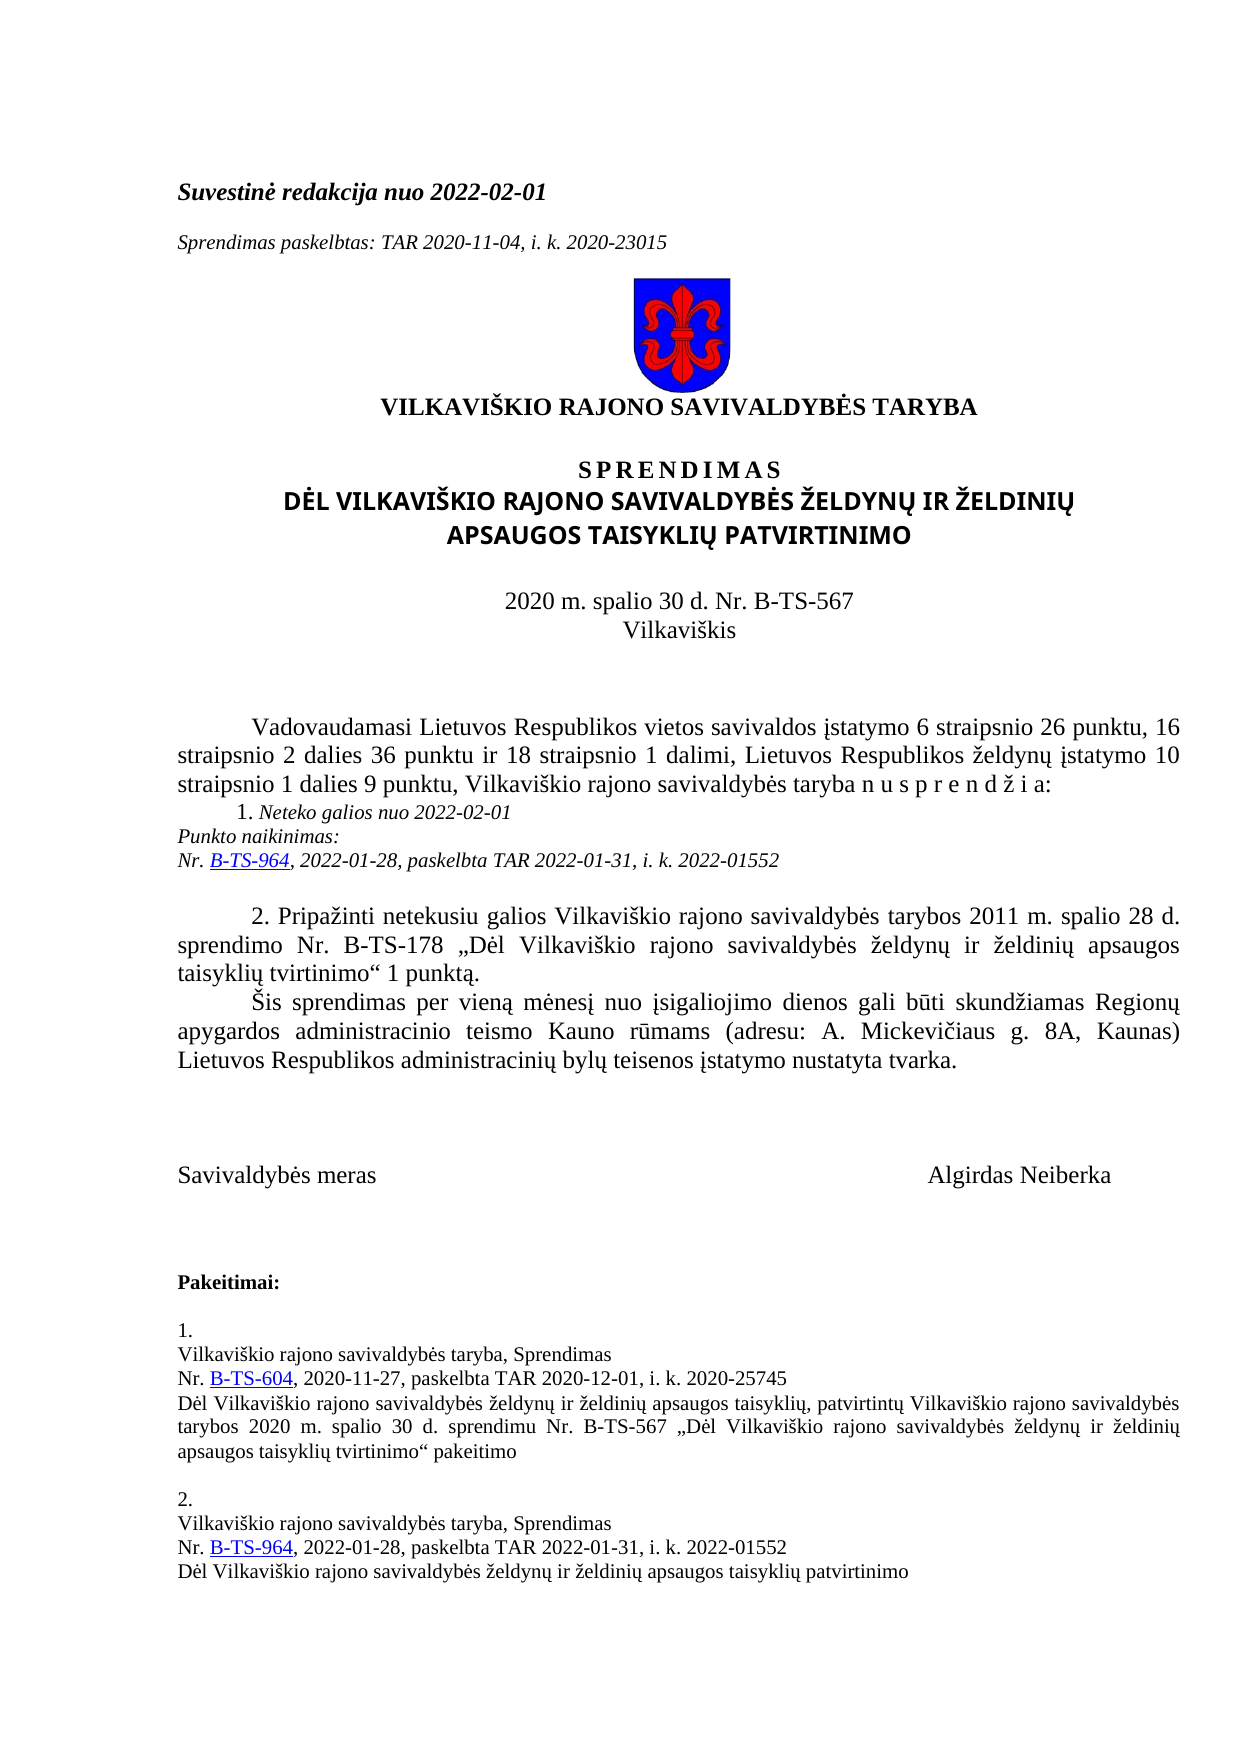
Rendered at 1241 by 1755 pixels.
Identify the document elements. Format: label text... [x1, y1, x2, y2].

text Nr. B-TS-604, 2020-11-27, paskelbta TAR 2020-12-01, i. k. 2020-25745 [177, 1366, 1181, 1390]
text 2. [177, 1487, 1181, 1511]
text Dėl Vilkaviškio rajono savivaldybės želdynų ir želdinių apsaugos taisyklių patvirtinimo [177, 1559, 1181, 1583]
text Savivaldybės meras Algirdas Neiberka [177, 1160, 1181, 1188]
subtitle VILKAVIŠKIO RAJONO SAVIVALDYBĖS TARYBA [177, 392, 1181, 421]
text 1. Neteko galios nuo 2022-02-01 [177, 798, 1181, 824]
text 2020 m. spalio 30 d. Nr. B-TS-567 [177, 586, 1181, 615]
text Dėl Vilkaviškio rajono savivaldybės želdynų ir želdinių apsaugos taisyklių, patvirtintų Vilkaviškio rajono savivaldybės tarybos 2020 m. spalio 30 d. sprendimu Nr. B-TS-567 „Dėl Vilkaviškio rajono savivaldybės želdynų ir želdinių apsaugos taisyklių tvirtinimo“ pakeitimo [177, 1390, 1181, 1463]
text Pakeitimai: [177, 1270, 1181, 1294]
text APSAUGOS TAISYKLių patvirtinimo [177, 518, 1181, 552]
text Suvestinė redakcija nuo 2022-02-01 [177, 177, 1181, 206]
text Nr. B-TS-964, 2022-01-28, paskelbta TAR 2022-01-31, i. k. 2022-01552 [177, 848, 1181, 872]
text Nr. B-TS-964, 2022-01-28, paskelbta TAR 2022-01-31, i. k. 2022-01552 [177, 1535, 1181, 1559]
text Vadovaudamasi Lietuvos Respublikos vietos savivaldos įstatymo 6 straipsnio 26 punktu, 16 straipsnio 2 dalies 36 punktu ir 18 straipsnio 1 dalimi, Lietuvos Respublikos želdynų įstatymo 10 straipsnio 1 dalies 9 punktu, Vilkaviškio rajono savivaldybės taryba n u s p r e n d ž i a: [177, 712, 1181, 798]
text Vilkaviškio rajono savivaldybės taryba, Sprendimas [177, 1342, 1181, 1366]
text 1. [177, 1318, 1181, 1342]
text Vilkaviškis [177, 615, 1181, 643]
subtitle SpREndimas [177, 455, 1181, 484]
text 2. Pripažinti netekusiu galios Vilkaviškio rajono savivaldybės tarybos 2011 m. spalio 28 d. sprendimo Nr. B-TS-178 „Dėl Vilkaviškio rajono savivaldybės želdynų ir želdinių apsaugos taisyklių tvirtinimo“ 1 punktą. [177, 901, 1181, 987]
text Punkto naikinimas: [177, 824, 1181, 848]
text Sprendimas paskelbtas: TAR 2020-11-04, i. k. 2020-23015 [177, 230, 1181, 254]
text Šis sprendimas per vieną mėnesį nuo įsigaliojimo dienos gali būti skundžiamas Regionų apygardos administracinio teismo Kauno rūmams (adresu: A. Mickevičiaus g. 8A, Kaunas) Lietuvos Respublikos administracinių bylų teisenos įstatymo nustatyta tvarka. [177, 987, 1181, 1073]
text Dėl VILKAVIŠKIO RAJONO SAVIVALDYBĖS ŽELDYNŲ IR ŽELDINIŲ [177, 484, 1181, 518]
text Vilkaviškio rajono savivaldybės taryba, Sprendimas [177, 1511, 1181, 1535]
